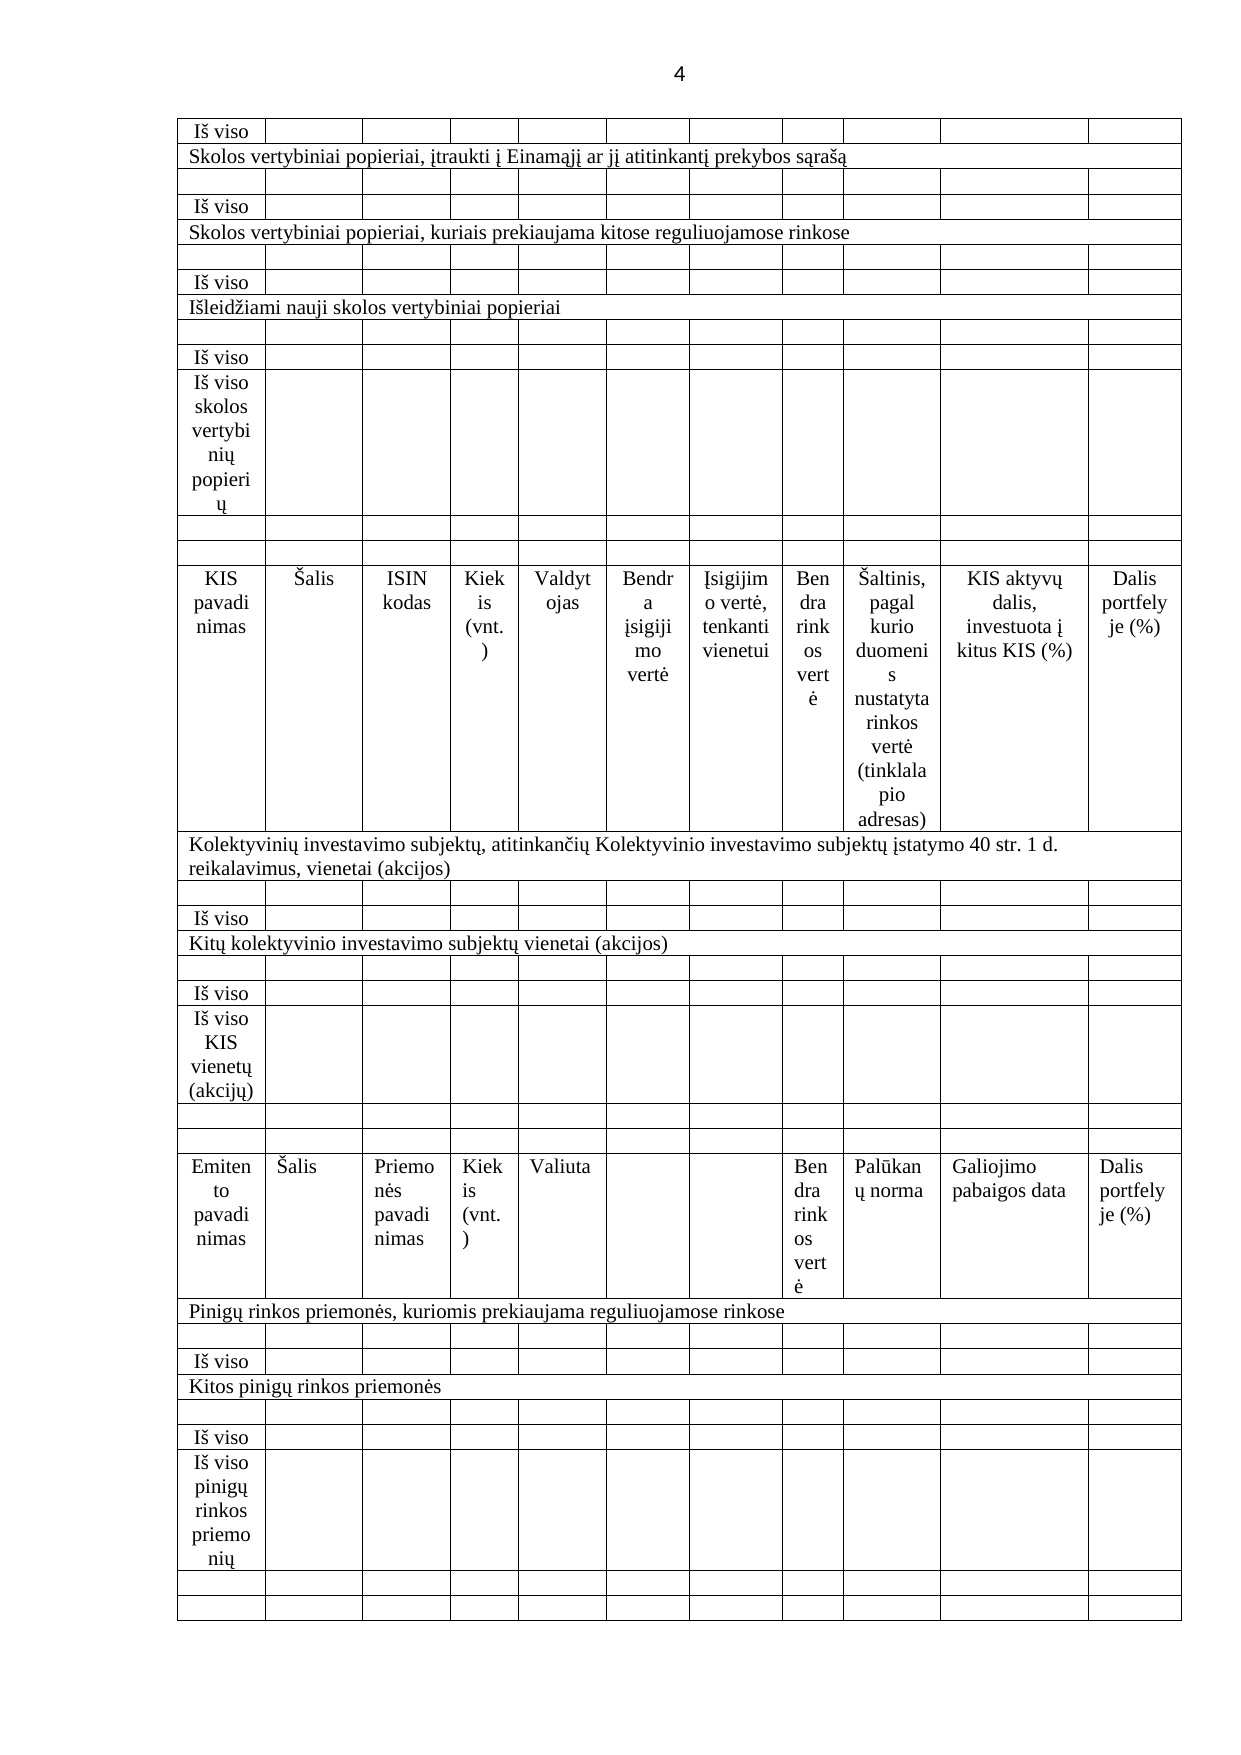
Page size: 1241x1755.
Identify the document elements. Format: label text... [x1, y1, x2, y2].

table_cell Kiekis (vnt.) [451, 566, 518, 831]
table_cell [690, 1129, 782, 1153]
table_cell [607, 320, 689, 344]
table_cell [1089, 956, 1181, 980]
table_cell Šalis [266, 566, 362, 831]
table_cell [844, 119, 940, 143]
table_cell [844, 541, 940, 565]
table_cell [451, 956, 518, 980]
table_cell [941, 245, 1088, 269]
table_cell [178, 1324, 265, 1348]
table_cell [451, 881, 518, 905]
table_cell [266, 1006, 362, 1102]
table_cell [941, 169, 1088, 193]
table_cell [844, 1129, 940, 1153]
table_cell [451, 169, 518, 193]
table_cell [607, 169, 689, 193]
table_cell [519, 1349, 606, 1373]
table_cell [363, 1104, 450, 1128]
table_cell [1089, 981, 1181, 1005]
table_cell Iš viso KIS vienetų (akcijų) [178, 1006, 265, 1102]
table_cell [941, 270, 1088, 294]
table_cell [783, 1104, 843, 1128]
table_cell [451, 1006, 518, 1102]
table_cell [1089, 320, 1181, 344]
table_cell [266, 270, 362, 294]
table_cell Valiuta [519, 1154, 606, 1298]
table_cell Iš viso [178, 345, 265, 369]
table_cell Bendra rinkos vertė [783, 566, 843, 831]
table_cell [607, 1006, 689, 1102]
table_cell [941, 320, 1088, 344]
table_cell [519, 119, 606, 143]
table_cell [1089, 370, 1181, 514]
table_cell [363, 956, 450, 980]
table_cell [783, 270, 843, 294]
table_cell [844, 1571, 940, 1595]
table_cell Iš viso [178, 119, 265, 143]
table_cell [266, 956, 362, 980]
table_cell [607, 1154, 689, 1298]
table_cell [844, 1349, 940, 1373]
table_cell [519, 981, 606, 1005]
table_cell [519, 881, 606, 905]
table_cell [783, 1006, 843, 1102]
table_cell Bendra įsigijimo vertė [607, 566, 689, 831]
table_cell [783, 320, 843, 344]
table_cell [1089, 1324, 1181, 1348]
table_cell [844, 1425, 940, 1449]
table_cell [266, 981, 362, 1005]
table_cell [266, 1571, 362, 1595]
table_cell [363, 1450, 450, 1570]
table_cell [363, 320, 450, 344]
table_cell ISIN kodas [363, 566, 450, 831]
table_cell [690, 1400, 782, 1424]
table_cell [844, 1006, 940, 1102]
table_cell [178, 245, 265, 269]
table_cell [178, 881, 265, 905]
table_cell Bendra rinkos vertė [783, 1154, 843, 1298]
table_cell [1089, 1425, 1181, 1449]
table_cell [690, 195, 782, 218]
table_cell Iš viso [178, 981, 265, 1005]
table_cell [783, 1425, 843, 1449]
table_cell Iš viso [178, 270, 265, 294]
table_cell [690, 1596, 782, 1620]
table_cell [266, 169, 362, 193]
table_cell [783, 981, 843, 1005]
table_cell [941, 881, 1088, 905]
table_cell [690, 516, 782, 540]
table_cell [266, 1400, 362, 1424]
table_cell [363, 1006, 450, 1102]
table_cell [941, 1400, 1088, 1424]
table_cell [844, 195, 940, 218]
table_cell [607, 195, 689, 218]
table_cell [941, 1571, 1088, 1595]
table_cell [266, 195, 362, 218]
table_cell [844, 906, 940, 930]
table_cell [363, 370, 450, 514]
table_cell [941, 906, 1088, 930]
table_cell Valdytojas [519, 566, 606, 831]
table_cell Šaltinis, pagal kurio duomenis nustatyta rinkos vertė (tinklalapio adresas) [844, 566, 940, 831]
table_cell [519, 1400, 606, 1424]
table_cell Išleidžiami nauji skolos vertybiniai popieriai [178, 295, 1181, 319]
table_cell [1089, 541, 1181, 565]
table_cell [607, 541, 689, 565]
table_cell [690, 1154, 782, 1298]
table_cell [690, 881, 782, 905]
table_cell [941, 1104, 1088, 1128]
table_cell [783, 169, 843, 193]
table_cell [363, 1324, 450, 1348]
table_cell Iš viso [178, 195, 265, 218]
table_cell [941, 541, 1088, 565]
table_cell Iš viso pinigų rinkos priemonių [178, 1450, 265, 1570]
table_cell [690, 1324, 782, 1348]
table_cell [690, 169, 782, 193]
table_cell [266, 1450, 362, 1570]
table_cell [1089, 270, 1181, 294]
table_cell [607, 270, 689, 294]
table_cell [266, 906, 362, 930]
table_cell [451, 1129, 518, 1153]
table_cell Palūkanų norma [844, 1154, 940, 1298]
table_cell [519, 1324, 606, 1348]
table_cell [607, 1104, 689, 1128]
table_cell KIS aktyvų dalis, investuota į kitus KIS (%) [941, 566, 1088, 831]
table_cell [519, 1104, 606, 1128]
table_cell [783, 1129, 843, 1153]
table_cell [783, 881, 843, 905]
table_cell [178, 516, 265, 540]
table_cell [607, 1129, 689, 1153]
table_cell Dalis portfelyje (%) [1089, 566, 1181, 831]
table_cell [1089, 1349, 1181, 1373]
table_cell [607, 370, 689, 514]
table_cell [690, 981, 782, 1005]
table_cell [178, 1400, 265, 1424]
table_cell [363, 1349, 450, 1373]
table_cell [844, 370, 940, 514]
table_cell [690, 906, 782, 930]
table_cell [363, 906, 450, 930]
table_cell Pinigų rinkos priemonės, kuriomis prekiaujama reguliuojamose rinkose [178, 1299, 1181, 1323]
table_cell [1089, 169, 1181, 193]
table_cell Dalis portfelyje (%) [1089, 1154, 1181, 1298]
table_cell [941, 981, 1088, 1005]
table_cell [607, 119, 689, 143]
table_cell [363, 1425, 450, 1449]
table_cell [519, 195, 606, 218]
table_cell [451, 195, 518, 218]
table_cell Emitento pavadinimas [178, 1154, 265, 1298]
table_cell [783, 1571, 843, 1595]
table_cell [844, 1104, 940, 1128]
table_cell [363, 270, 450, 294]
table_cell [519, 1450, 606, 1570]
table_cell [607, 516, 689, 540]
table_cell [941, 1006, 1088, 1102]
table_cell [519, 345, 606, 369]
table_cell [690, 956, 782, 980]
table_cell [266, 245, 362, 269]
table_cell Kitos pinigų rinkos priemonės [178, 1375, 1181, 1398]
table_cell [1089, 1129, 1181, 1153]
table_cell [844, 981, 940, 1005]
table_cell [363, 1596, 450, 1620]
table_cell [1089, 345, 1181, 369]
table_cell [266, 1425, 362, 1449]
table_cell [451, 1349, 518, 1373]
table_cell [941, 345, 1088, 369]
table_cell [607, 1450, 689, 1570]
table_cell [941, 370, 1088, 514]
table_cell [519, 1006, 606, 1102]
table_cell [1089, 195, 1181, 218]
table_cell [783, 906, 843, 930]
table_cell [844, 1450, 940, 1570]
table_cell [178, 1104, 265, 1128]
table_cell [690, 1571, 782, 1595]
table_cell [451, 320, 518, 344]
table_cell [178, 541, 265, 565]
table_cell [451, 1400, 518, 1424]
table_cell [1089, 1571, 1181, 1595]
table_cell [519, 956, 606, 980]
table_cell [607, 1425, 689, 1449]
table_cell [941, 516, 1088, 540]
table_cell [941, 1324, 1088, 1348]
table_cell [941, 195, 1088, 218]
table_cell [266, 1324, 362, 1348]
table_cell [1089, 1104, 1181, 1128]
table_cell [941, 1596, 1088, 1620]
table_cell [178, 1129, 265, 1153]
table_cell [519, 516, 606, 540]
table_cell [1089, 516, 1181, 540]
table_cell [451, 1324, 518, 1348]
table_cell [607, 1571, 689, 1595]
table_cell [266, 370, 362, 514]
table_cell [451, 981, 518, 1005]
table_cell [783, 245, 843, 269]
table_cell [783, 1349, 843, 1373]
table_cell [941, 119, 1088, 143]
table_cell Kiekis (vnt.) [451, 1154, 518, 1298]
table_cell [690, 370, 782, 514]
table_cell [844, 881, 940, 905]
table_cell [451, 370, 518, 514]
table_cell [844, 345, 940, 369]
table_cell Galiojimo pabaigos data [941, 1154, 1088, 1298]
table_cell [178, 320, 265, 344]
table_cell [1089, 245, 1181, 269]
table_cell [844, 270, 940, 294]
table_cell [690, 1349, 782, 1373]
table_cell [266, 320, 362, 344]
table_cell [519, 541, 606, 565]
table_cell [783, 541, 843, 565]
table_cell [607, 906, 689, 930]
table_cell [844, 169, 940, 193]
table_cell [451, 541, 518, 565]
table_cell [363, 245, 450, 269]
table_cell [1089, 1400, 1181, 1424]
table_cell [178, 1571, 265, 1595]
table_cell [783, 370, 843, 514]
table_cell [266, 345, 362, 369]
table_cell [519, 370, 606, 514]
table_cell [266, 881, 362, 905]
table_cell [607, 1349, 689, 1373]
table_cell [451, 119, 518, 143]
table_cell [178, 956, 265, 980]
table_cell [451, 270, 518, 294]
table_cell KIS pavadinimas [178, 566, 265, 831]
table_cell Iš viso [178, 1349, 265, 1373]
table_cell [783, 1450, 843, 1570]
table_cell [266, 1104, 362, 1128]
table_cell Skolos vertybiniai popieriai, įtraukti į Einamąjį ar jį atitinkantį prekybos sąrašą [178, 144, 1181, 168]
table_cell [1089, 119, 1181, 143]
table_cell [690, 1006, 782, 1102]
table_cell [451, 1104, 518, 1128]
table_cell [607, 345, 689, 369]
table_cell [451, 1596, 518, 1620]
table_cell [519, 1129, 606, 1153]
table_cell [1089, 1450, 1181, 1570]
table_cell [451, 345, 518, 369]
table_cell [783, 195, 843, 218]
table_cell [519, 270, 606, 294]
table_cell [519, 169, 606, 193]
table_cell [783, 516, 843, 540]
table_cell [941, 1425, 1088, 1449]
table_cell [363, 169, 450, 193]
table_cell [690, 345, 782, 369]
table_cell [363, 195, 450, 218]
table_cell [266, 1129, 362, 1153]
table_cell [451, 1571, 518, 1595]
table_cell [519, 1596, 606, 1620]
table_cell [451, 906, 518, 930]
table_cell [844, 245, 940, 269]
table_cell [451, 1425, 518, 1449]
table_cell [844, 1400, 940, 1424]
table_cell [519, 1425, 606, 1449]
table_cell [690, 245, 782, 269]
table_cell [941, 1129, 1088, 1153]
table_cell [690, 1104, 782, 1128]
table_cell Priemonės pavadinimas [363, 1154, 450, 1298]
table_cell [607, 956, 689, 980]
table_cell [266, 1349, 362, 1373]
table_cell [844, 516, 940, 540]
table_cell [607, 1324, 689, 1348]
table_cell [178, 1596, 265, 1620]
table_cell [266, 516, 362, 540]
table_cell [941, 1450, 1088, 1570]
table_cell [363, 345, 450, 369]
table_cell [783, 345, 843, 369]
table_cell [519, 320, 606, 344]
table_cell [266, 119, 362, 143]
table_cell Iš viso skolos vertybinių popierių [178, 370, 265, 514]
table_cell [1089, 906, 1181, 930]
table_cell [363, 119, 450, 143]
table_cell [690, 1450, 782, 1570]
table_cell [844, 1596, 940, 1620]
table_cell Kolektyvinių investavimo subjektų, atitinkančių Kolektyvinio investavimo subjektų įstatymo 40 str. 1 d. reikalavimus, vienetai (akcijos) [178, 832, 1181, 880]
table_cell [941, 956, 1088, 980]
table_cell [783, 956, 843, 980]
table_cell Skolos vertybiniai popieriai, kuriais prekiaujama kitose reguliuojamose rinkose [178, 220, 1181, 244]
table_cell Iš viso [178, 1425, 265, 1449]
table_cell [451, 1450, 518, 1570]
table_cell [1089, 1596, 1181, 1620]
table_cell [1089, 1006, 1181, 1102]
table_cell [519, 245, 606, 269]
table_cell [266, 541, 362, 565]
table_cell [941, 1349, 1088, 1373]
table_cell [844, 320, 940, 344]
table_cell [607, 245, 689, 269]
table_cell [783, 1324, 843, 1348]
table_cell [519, 1571, 606, 1595]
table_cell [607, 981, 689, 1005]
table_cell [451, 516, 518, 540]
table_cell Šalis [266, 1154, 362, 1298]
table_cell [690, 541, 782, 565]
table_cell [783, 1596, 843, 1620]
table_cell [844, 1324, 940, 1348]
table_cell [690, 119, 782, 143]
table_cell [783, 1400, 843, 1424]
table_cell [363, 981, 450, 1005]
table_cell [607, 1596, 689, 1620]
table_cell [690, 320, 782, 344]
table_cell [690, 270, 782, 294]
table_cell Iš viso [178, 906, 265, 930]
table_cell [178, 169, 265, 193]
table_cell [607, 1400, 689, 1424]
table_cell [363, 881, 450, 905]
table_cell [363, 516, 450, 540]
table_cell [363, 541, 450, 565]
table_cell [519, 906, 606, 930]
table_cell [363, 1400, 450, 1424]
table_cell [783, 119, 843, 143]
table_cell [363, 1571, 450, 1595]
table_cell [363, 1129, 450, 1153]
table_cell [690, 1425, 782, 1449]
table_cell [266, 1596, 362, 1620]
table_cell [1089, 881, 1181, 905]
table_cell [844, 956, 940, 980]
table_cell Kitų kolektyvinio investavimo subjektų vienetai (akcijos) [178, 931, 1181, 955]
table_cell Įsigijimo vertė, tenkanti vienetui [690, 566, 782, 831]
table_cell [607, 881, 689, 905]
table_cell [451, 245, 518, 269]
